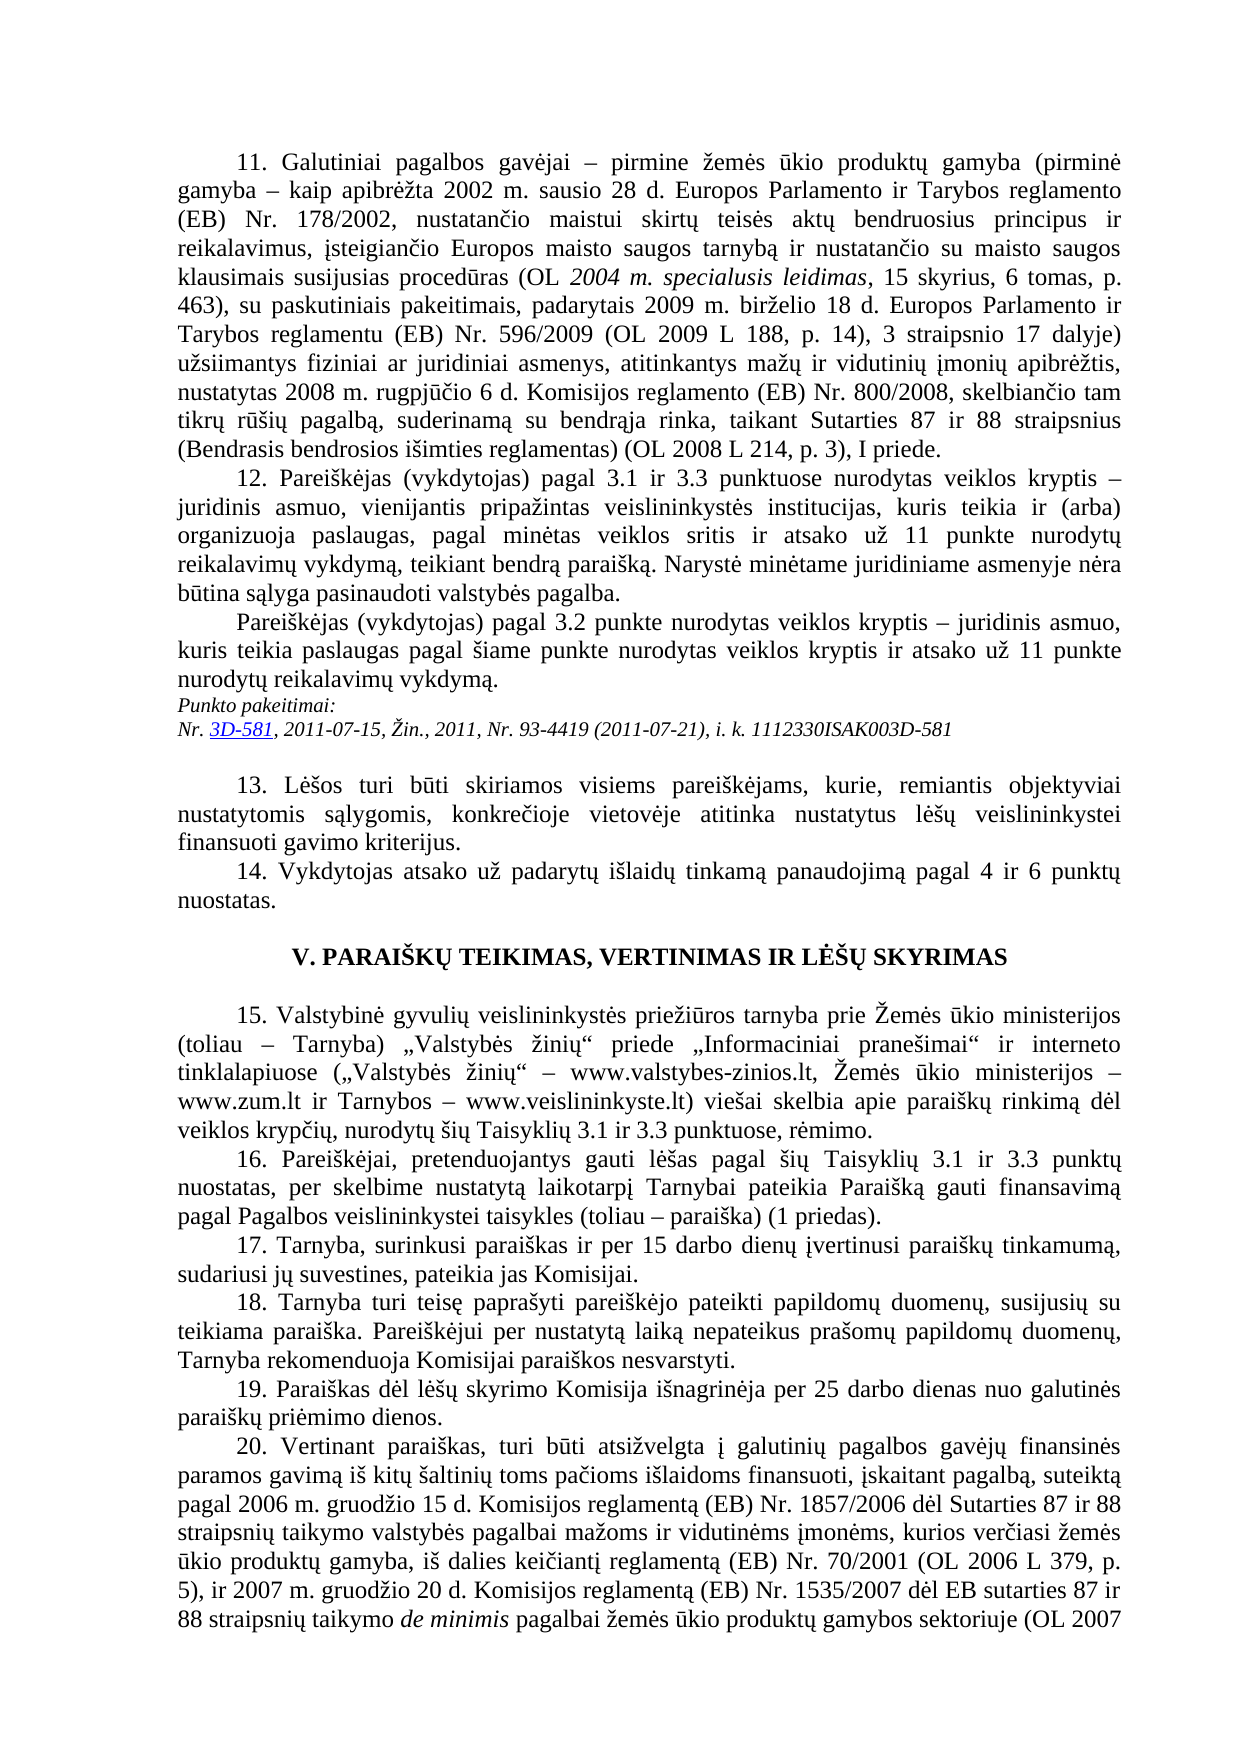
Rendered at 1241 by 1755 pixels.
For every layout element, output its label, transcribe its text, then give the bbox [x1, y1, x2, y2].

text 16. Pareiškėjai, pretenduojantys gauti lėšas pagal šių taisyklių 3.1 ir 3.3 punktų nuostatas, per skelbime nustatytą laikotarpį Tarnybai pateikia Paraišką gauti finansavimą pagal Pagalbos veislininkystei taisykles (toliau – paraiška) (1 priedas). [177, 1144, 1122, 1230]
text 18. Tarnyba turi teisę paprašyti pareiškėjo pateikti papildomų duomenų, susijusių su teikiama paraiška. Pareiškėjui per nustatytą laiką nepateikus prašomų papildomų duomenų, Tarnyba rekomenduoja Komisijai paraiškos nesvarstyti. [177, 1287, 1122, 1374]
text Nr. 3D-581, 2011-07-15, Žin., 2011, Nr. 93-4419 (2011-07-21), i. k. 1112330ISAK003D-581 [177, 717, 1122, 741]
text 12. Pareiškėjas (vykdytojas) pagal 3.1 ir 3.3 punktuose nurodytas veiklos kryptis – juridinis asmuo, vienijantis pripažintas veislininkystės institucijas, kuris teikia ir (arba) organizuoja paslaugas, pagal minėtas veiklos sritis ir atsako už 11 punkte nurodytų reikalavimų vykdymą, teikiant bendrą paraišką. Narystė minėtame juridiniame asmenyje nėra būtina sąlyga pasinaudoti valstybės pagalba. [177, 463, 1122, 607]
text Pareiškėjas (vykdytojas) pagal 3.2 punkte nurodytas veiklos kryptis – juridinis asmuo, kuris teikia paslaugas pagal šiame punkte nurodytas veiklos kryptis ir atsako už 11 punkte nurodytų reikalavimų vykdymą. [177, 607, 1122, 693]
text 17. Tarnyba, surinkusi paraiškas ir per 15 darbo dienų įvertinusi paraiškų tinkamumą, sudariusi jų suvestines, pateikia jas Komisijai. [177, 1230, 1122, 1287]
text 20. Vertinant paraiškas, turi būti atsižvelgta į galutinių pagalbos gavėjų finansinės paramos gavimą iš kitų šaltinių toms pačioms išlaidoms finansuoti, įskaitant pagalbą, suteiktą pagal 2006 m. gruodžio 15 d. Komisijos reglamentą (EB) Nr. 1857/2006 dėl Sutarties 87 ir 88 straipsnių taikymo valstybės pagalbai mažoms ir vidutinėms įmonėms, kurios verčiasi žemės ūkio produktų gamyba, iš dalies keičiantį reglamentą (EB) Nr. 70/2001 (OL 2006 L 379, p. 5), ir 2007 m. gruodžio 20 d. Komisijos reglamentą (EB) Nr. 1535/2007 dėl EB sutarties 87 ir 88 straipsnių taikymo de minimis pagalbai žemės ūkio produktų gamybos sektoriuje (OL 2007 [177, 1431, 1122, 1632]
text 13. Lėšos turi būti skiriamos visiems pareiškėjams, kurie, remiantis objektyviai nustatytomis sąlygomis, konkrečioje vietovėje atitinka nustatytus lėšų veislininkystei finansuoti gavimo kriterijus. [177, 770, 1122, 856]
text 11. Galutiniai pagalbos gavėjai – pirmine žemės ūkio produktų gamyba (pirminė gamyba – kaip apibrėžta 2002 m. sausio 28 d. Europos Parlamento ir Tarybos reglamento (EB) Nr. 178/2002, nustatančio maistui skirtų teisės aktų bendruosius principus ir reikalavimus, įsteigiančio Europos maisto saugos tarnybą ir nustatančio su maisto saugos klausimais susijusias procedūras (OL 2004 m. specialusis leidimas, 15 skyrius, 6 tomas, p. 463), su paskutiniais pakeitimais, padarytais 2009 m. birželio 18 d. Europos Parlamento ir tarybos reglamentu (EB) Nr. 596/2009 (OL 2009 L 188, p. 14), 3 straipsnio 17 dalyje) užsiimantys fiziniai ar juridiniai asmenys, atitinkantys mažų ir vidutinių įmonių apibrėžtis, nustatytas 2008 m. rugpjūčio 6 d. Komisijos reglamento (EB) Nr. 800/2008, skelbiančio tam tikrų rūšių pagalbą, suderinamą su bendrąja rinka, taikant Sutarties 87 ir 88 straipsnius (Bendrasis bendrosios išimties reglamentas) (OL 2008 L 214, p. 3), I priede. [177, 147, 1122, 463]
text Punkto pakeitimai: [177, 693, 1122, 717]
text 19. Paraiškas dėl lėšų skyrimo Komisija išnagrinėja per 25 darbo dienas nuo galutinės paraiškų priėmimo dienos. [177, 1374, 1122, 1431]
text 14. Vykdytojas atsako už padarytų išlaidų tinkamą panaudojimą pagal 4 ir 6 punktų nuostatas. [177, 856, 1122, 914]
text 15. Valstybinė gyvulių veislininkystės priežiūros tarnyba prie Žemės ūkio ministerijos (toliau – Tarnyba) „Valstybės žinių“ priede „Informaciniai pranešimai“ ir interneto tinklalapiuose („Valstybės žinių“ – www.valstybes-zinios.lt, Žemės ūkio ministerijos – www.zum.lt ir Tarnybos – www.veislininkyste.lt) viešai skelbia apie paraiškų rinkimą dėl veiklos krypčių, nurodytų šių taisyklių 3.1 ir 3.3 punktuose, rėmimo. [177, 1000, 1122, 1144]
text V. PARAIŠKŲ TEIKIMAS, VERTINIMAS IR LĖŠŲ SKYRIMAS [177, 942, 1122, 971]
